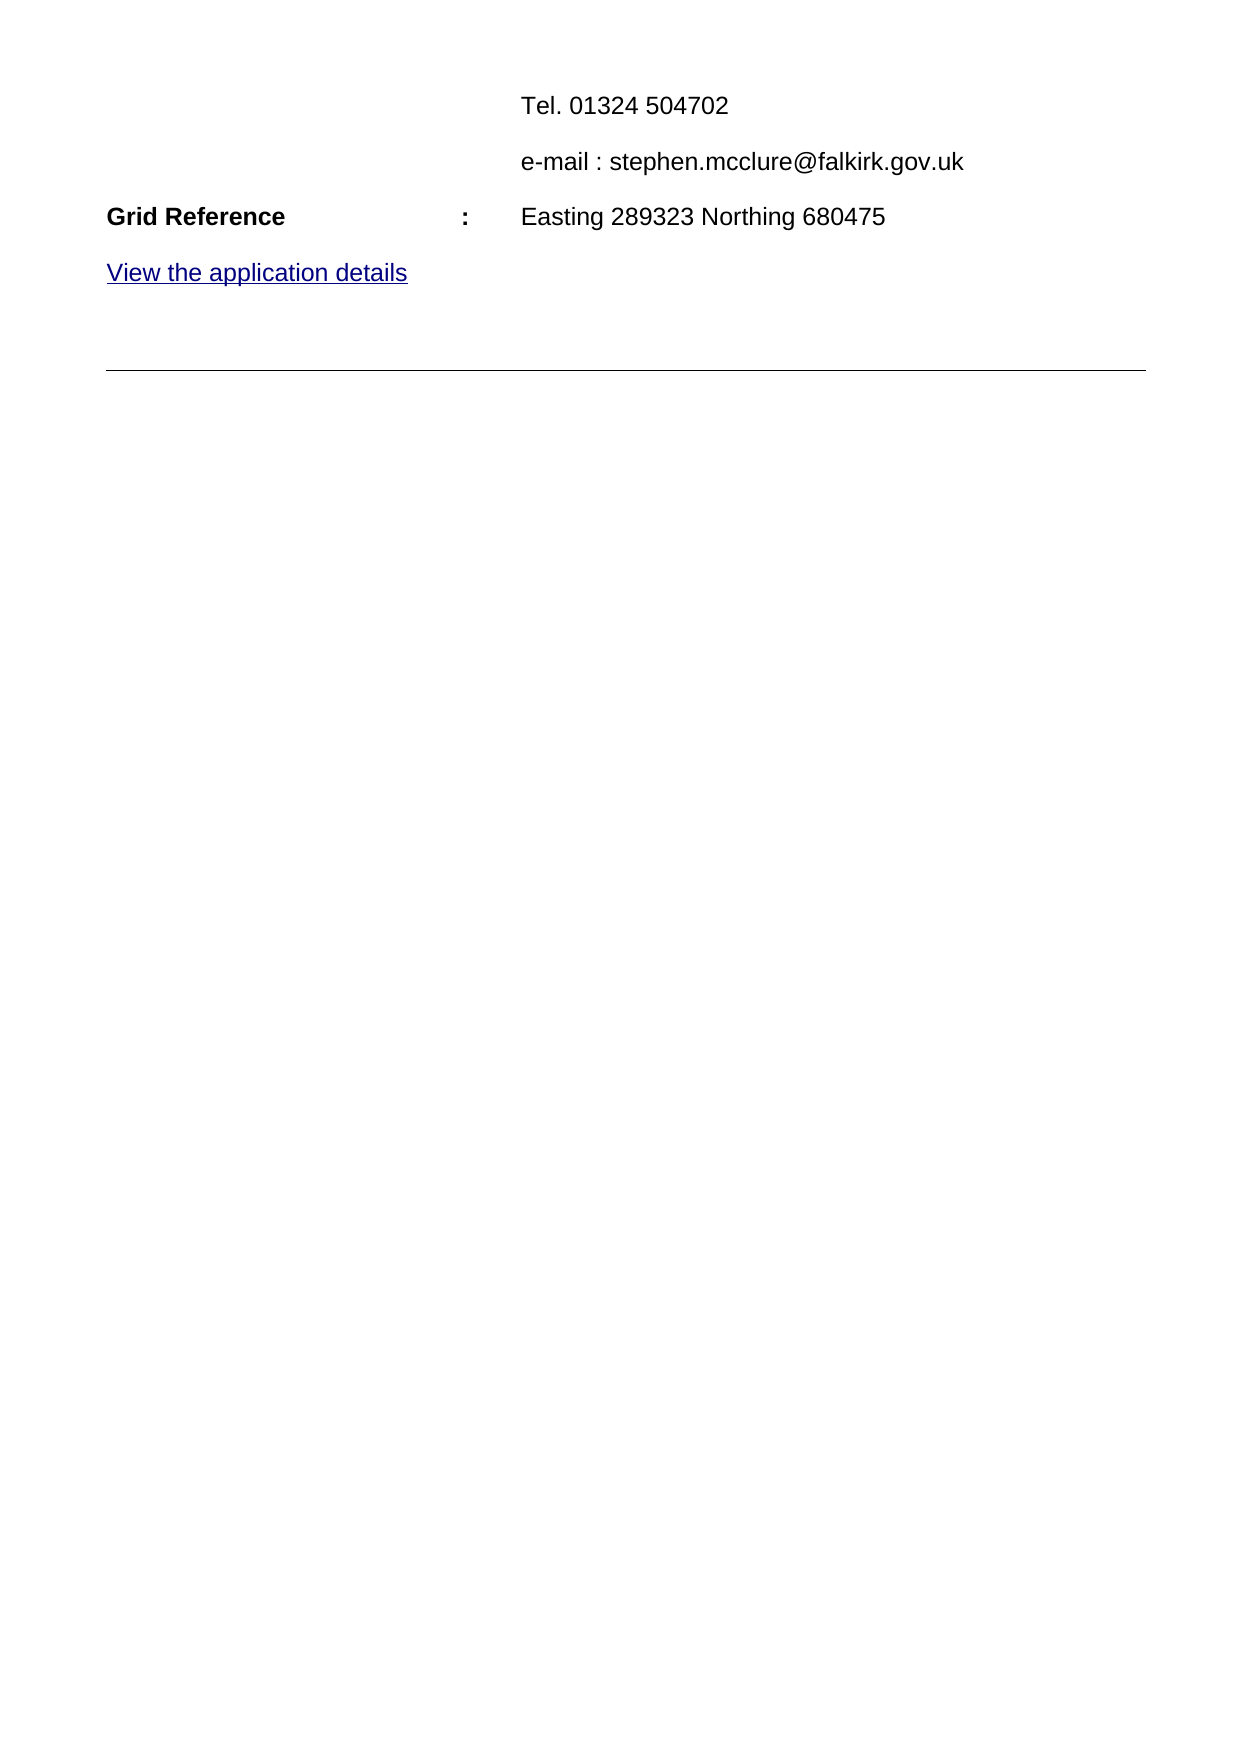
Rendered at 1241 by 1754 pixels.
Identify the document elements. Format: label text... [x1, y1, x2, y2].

text e-mail : stephen.mcclure@falkirk.gov.uk [106, 146, 1146, 175]
text View the application details [106, 258, 1146, 287]
text Grid Reference : Easting 289323 Northing 680475 [106, 202, 1146, 231]
text Tel. 01324 504702 [106, 91, 1146, 119]
